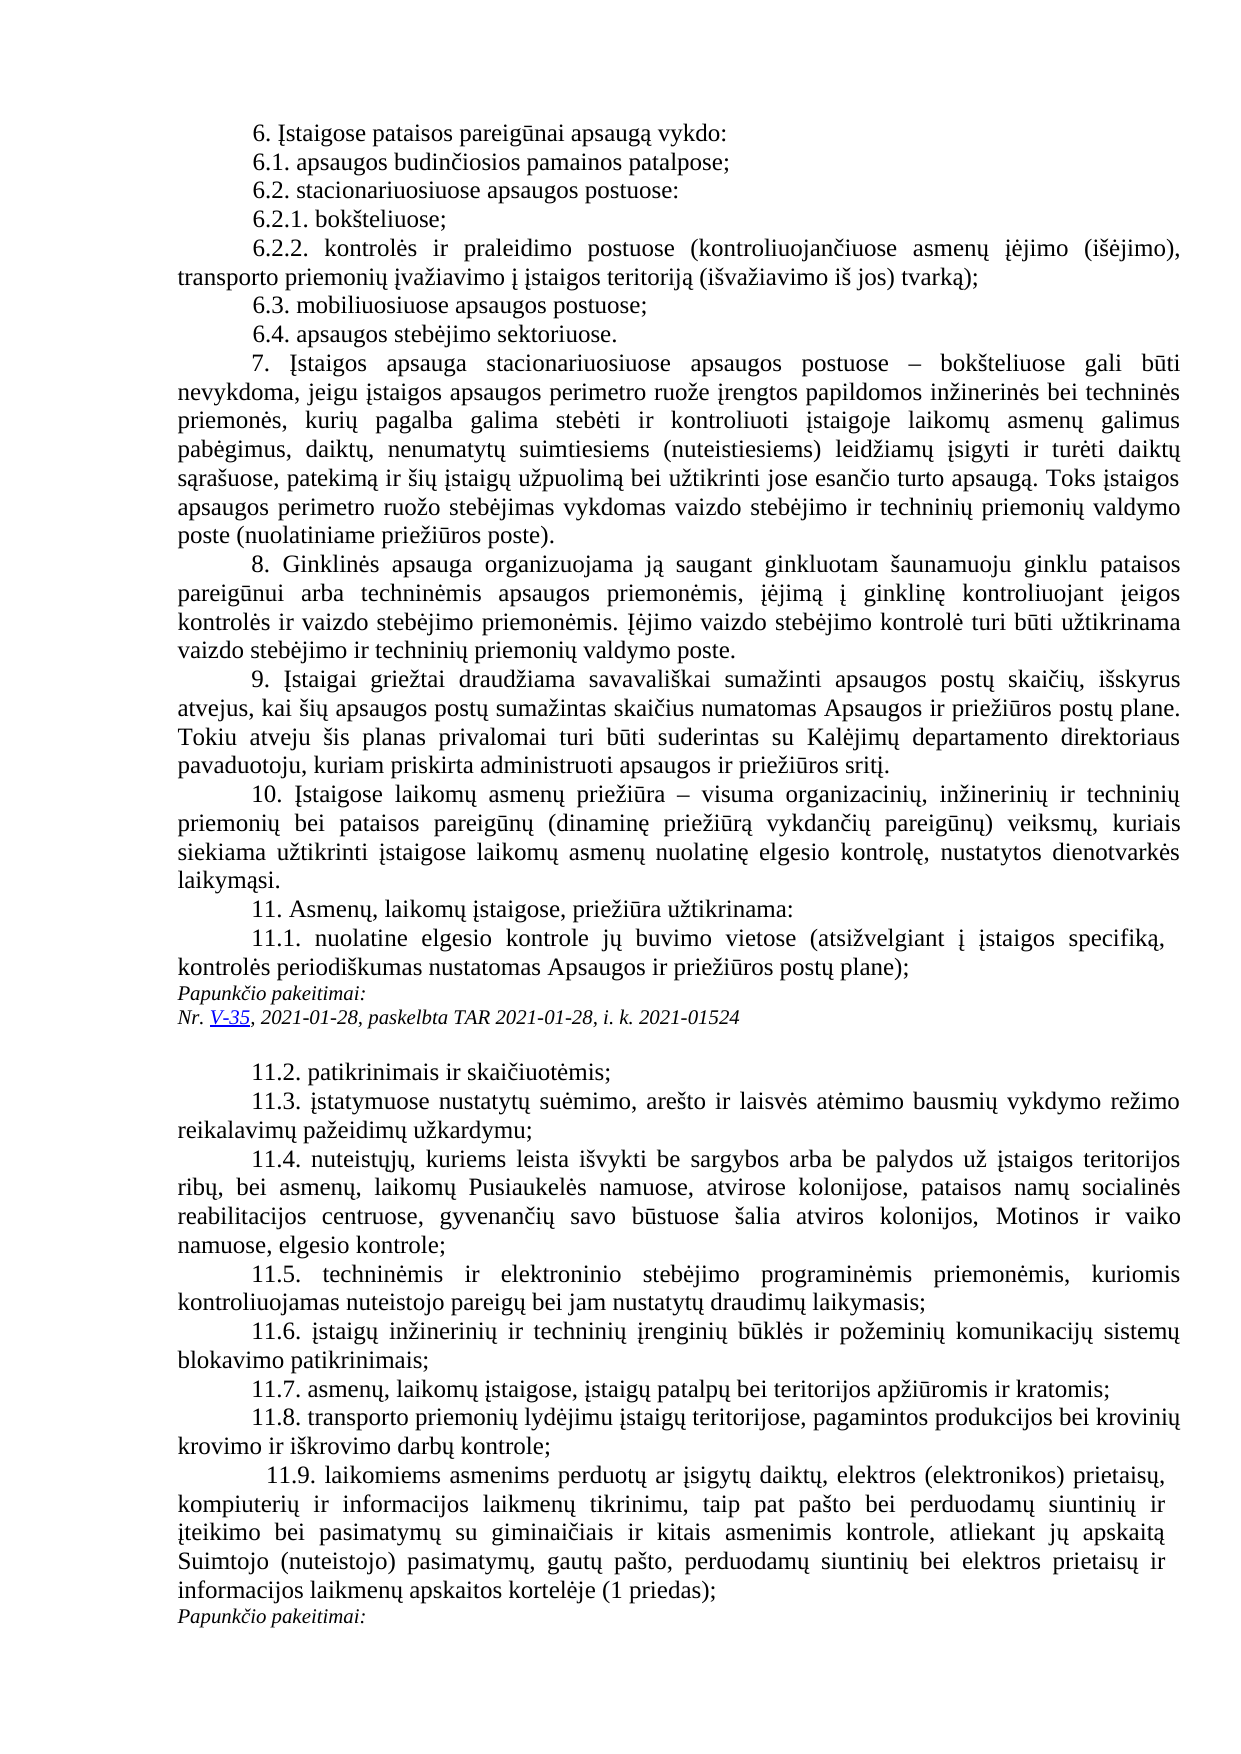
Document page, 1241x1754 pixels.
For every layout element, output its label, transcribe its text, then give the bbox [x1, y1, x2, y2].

text 9. Įstaigai griežtai draudžiama savavališkai sumažinti apsaugos postų skaičių, išskyrus atvejus, kai šių apsaugos postų sumažintas skaičius numatomas Apsaugos ir priežiūros postų plane. Tokiu atveju šis planas privalomai turi būti suderintas su Kalėjimų departamento direktoriaus pavaduotoju, kuriam priskirta administruoti apsaugos ir priežiūros sritį. [177, 664, 1181, 779]
text 11.8. transporto priemonių lydėjimu įstaigų teritorijose, pagamintos produkcijos bei krovinių krovimo ir iškrovimo darbų kontrole; [177, 1402, 1181, 1460]
text 11.9. laikomiems asmenims perduotų ar įsigytų daiktų, elektros (elektronikos) prietaisų, kompiuterių ir informacijos laikmenų tikrinimu, taip pat pašto bei perduodamų siuntinių ir įteikimo bei pasimatymų su giminaičiais ir kitais asmenimis kontrole, atliekant jų apskaitą Suimtojo (nuteistojo) pasimatymų, gautų pašto, perduodamų siuntinių bei elektros prietaisų ir informacijos laikmenų apskaitos kortelėje (1 priedas); [177, 1460, 1166, 1604]
text 6. Įstaigose pataisos pareigūnai apsaugą vykdo: [177, 118, 1181, 147]
text 11.6. įstaigų inžinerinių ir techninių įrenginių būklės ir požeminių komunikacijų sistemų blokavimo patikrinimais; [177, 1316, 1181, 1374]
text 10. Įstaigose laikomų asmenų priežiūra – visuma organizacinių, inžinerinių ir techninių priemonių bei pataisos pareigūnų (dinaminę priežiūrą vykdančių pareigūnų) veiksmų, kuriais siekiama užtikrinti įstaigose laikomų asmenų nuolatinę elgesio kontrolę, nustatytos dienotvarkės laikymąsi. [177, 779, 1181, 894]
text Nr. V-35, 2021-01-28, paskelbta TAR 2021-01-28, i. k. 2021-01524 [177, 1005, 1181, 1029]
text 11.1. nuolatine elgesio kontrole jų buvimo vietose (atsižvelgiant į įstaigos specifiką, kontrolės periodiškumas nustatomas Apsaugos ir priežiūros postų plane); [177, 923, 1166, 981]
text 6.2.1. bokšteliuose; [177, 204, 1181, 233]
text 11.3. įstatymuose nustatytų suėmimo, arešto ir laisvės atėmimo bausmių vykdymo režimo reikalavimų pažeidimų užkardymu; [177, 1086, 1181, 1144]
text 7. Įstaigos apsauga stacionariuosiuose apsaugos postuose – bokšteliuose gali būti nevykdoma, jeigu įstaigos apsaugos perimetro ruože įrengtos papildomos inžinerinės bei techninės priemonės, kurių pagalba galima stebėti ir kontroliuoti įstaigoje laikomų asmenų galimus pabėgimus, daiktų, nenumatytų suimtiesiems (nuteistiesiems) leidžiamų įsigyti ir turėti daiktų sąrašuose, patekimą ir šių įstaigų užpuolimą bei užtikrinti jose esančio turto apsaugą. Toks įstaigos apsaugos perimetro ruožo stebėjimas vykdomas vaizdo stebėjimo ir techninių priemonių valdymo poste (nuolatiniame priežiūros poste). [177, 348, 1181, 549]
text 6.2. stacionariuosiuose apsaugos postuose: [177, 176, 1181, 204]
text 11.5. techninėmis ir elektroninio stebėjimo programinėmis priemonėmis, kuriomis kontroliuojamas nuteistojo pareigų bei jam nustatytų draudimų laikymasis; [177, 1259, 1181, 1316]
text 8. Ginklinės apsauga organizuojama ją saugant ginkluotam šaunamuoju ginklu pataisos pareigūnui arba techninėmis apsaugos priemonėmis, įėjimą į ginklinę kontroliuojant įeigos kontrolės ir vaizdo stebėjimo priemonėmis. Įėjimo vaizdo stebėjimo kontrolė turi būti užtikrinama vaizdo stebėjimo ir techninių priemonių valdymo poste. [177, 549, 1181, 664]
text Papunkčio pakeitimai: [177, 981, 1181, 1005]
text 6.2.2. kontrolės ir praleidimo postuose (kontroliuojančiuose asmenų įėjimo (išėjimo), transporto priemonių įvažiavimo į įstaigos teritoriją (išvažiavimo iš jos) tvarką); [177, 233, 1181, 291]
text 6.1. apsaugos budinčiosios pamainos patalpose; [177, 147, 1181, 176]
text 11.2. patikrinimais ir skaičiuotėmis; [177, 1057, 1181, 1086]
text 6.3. mobiliuosiuose apsaugos postuose; [177, 291, 1181, 319]
text Papunkčio pakeitimai: [177, 1604, 1181, 1628]
text 11.4. nuteistųjų, kuriems leista išvykti be sargybos arba be palydos už įstaigos teritorijos ribų, bei asmenų, laikomų Pusiaukelės namuose, atvirose kolonijose, pataisos namų socialinės reabilitacijos centruose, gyvenančių savo būstuose šalia atviros kolonijos, Motinos ir vaiko namuose, elgesio kontrole; [177, 1144, 1181, 1259]
text 11.7. asmenų, laikomų įstaigose, įstaigų patalpų bei teritorijos apžiūromis ir kratomis; [177, 1374, 1181, 1402]
text 11. Asmenų, laikomų įstaigose, priežiūra užtikrinama: [177, 894, 1181, 923]
text 6.4. apsaugos stebėjimo sektoriuose. [177, 319, 1181, 348]
